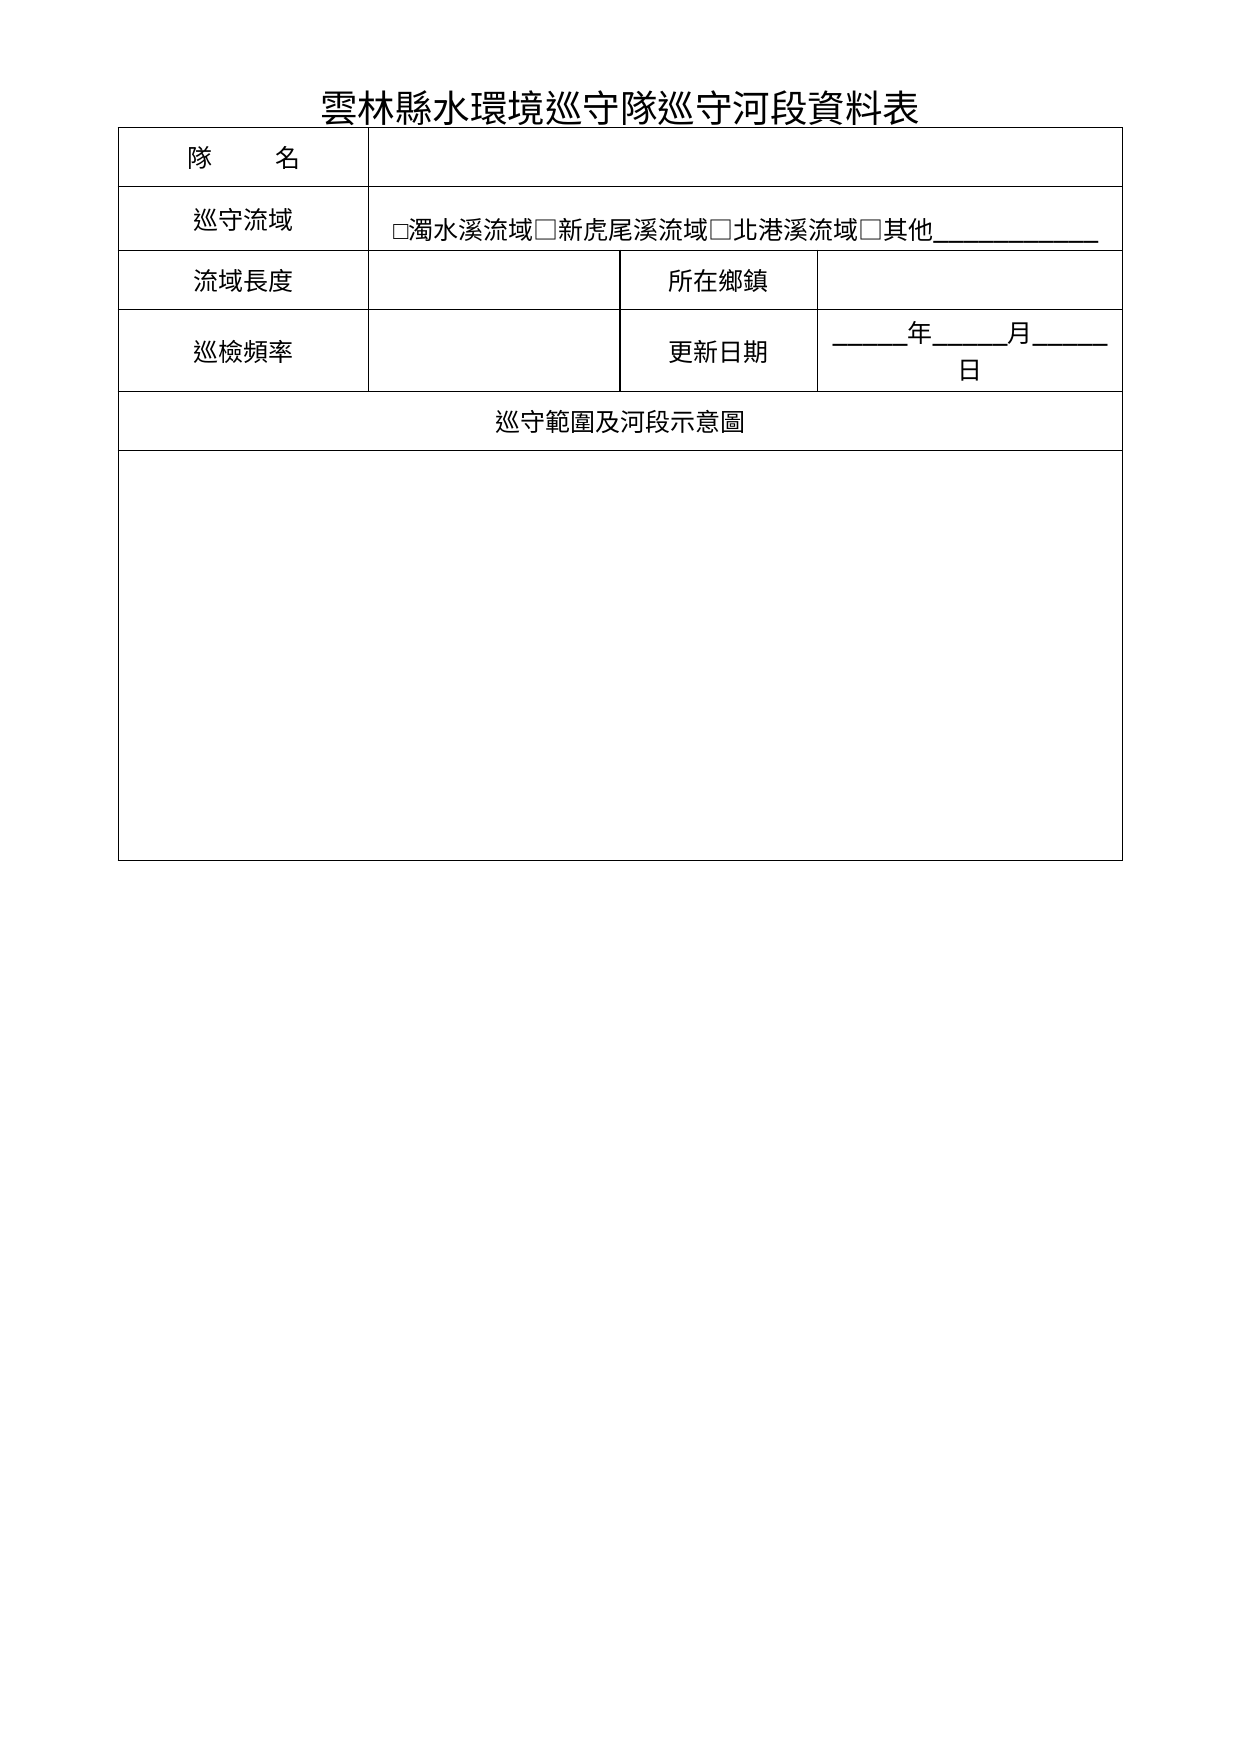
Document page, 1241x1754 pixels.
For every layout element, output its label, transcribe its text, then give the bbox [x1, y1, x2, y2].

table_header 隊 名 [119, 128, 368, 186]
text 雲林縣水環境巡守隊巡守河段資料表 [59, 64, 1181, 127]
table_cell 所在鄉鎮 [621, 251, 817, 309]
table_cell 流域長度 [119, 251, 368, 309]
table_header [369, 128, 1122, 186]
table_cell [818, 251, 1122, 309]
table_cell [369, 310, 619, 391]
table_cell 巡守範圍及河段示意圖 [119, 392, 1122, 449]
table_cell _____年_____月_____日 [818, 310, 1122, 391]
table_cell 巡檢頻率 [119, 310, 368, 391]
table_cell □濁水溪流域□新虎尾溪流域□北港溪流域□其他___________ [369, 187, 1122, 249]
table_cell [119, 451, 1122, 860]
table_cell [369, 251, 619, 309]
table_cell 更新日期 [621, 310, 817, 391]
table_cell 巡守流域 [119, 187, 368, 249]
